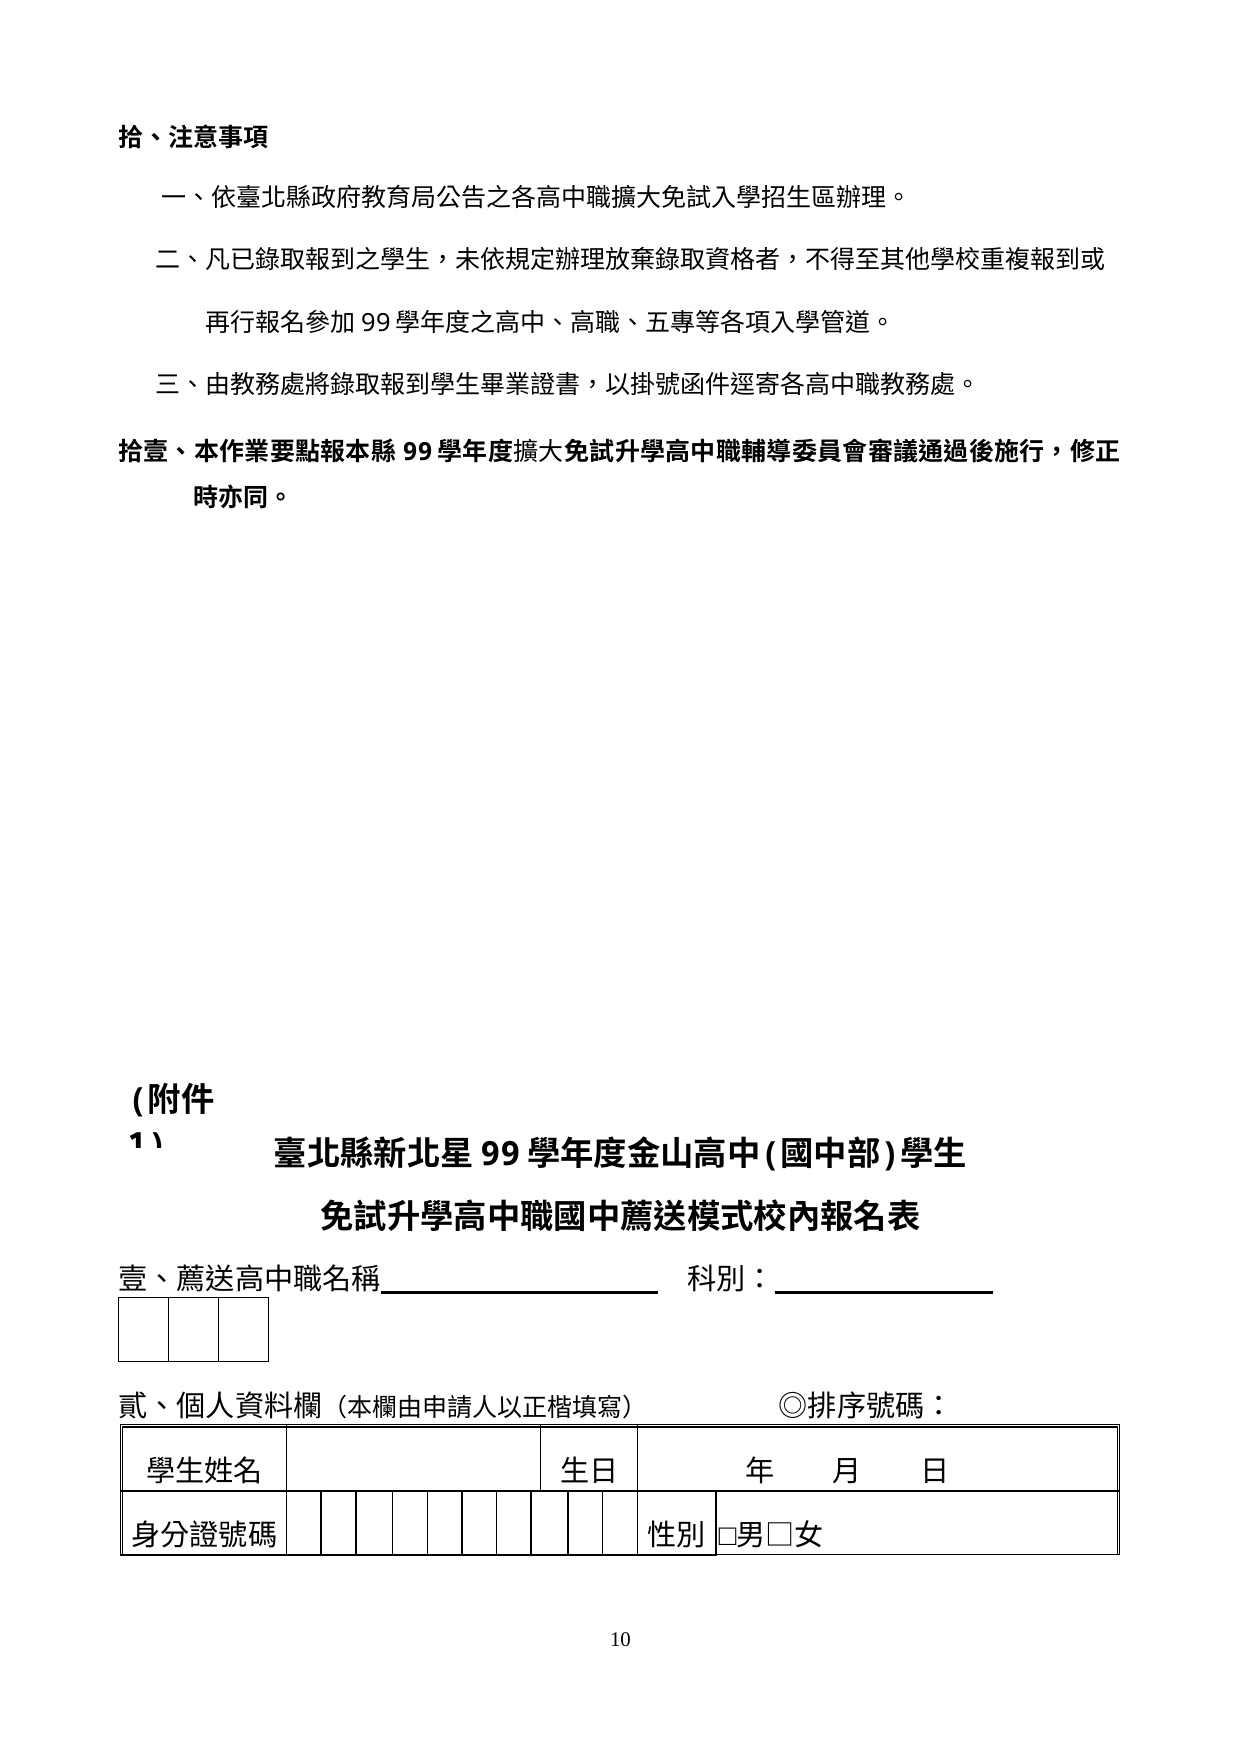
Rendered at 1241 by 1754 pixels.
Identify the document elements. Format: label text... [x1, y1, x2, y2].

text (附件1) [127, 1072, 253, 1147]
table_header [287, 1428, 540, 1490]
table_header [169, 1298, 218, 1361]
table_cell 性別 [638, 1492, 715, 1554]
text 拾、注意事項 [118, 108, 1122, 153]
table_header 生日 [541, 1428, 637, 1490]
table_header 年 月 日 [638, 1428, 1117, 1490]
table_header [119, 1298, 168, 1361]
table_cell [603, 1492, 637, 1554]
table_cell [569, 1492, 602, 1554]
table_header [219, 1298, 268, 1361]
text 免試升學高中職國中薦送模式校內報名表 [118, 1172, 1122, 1235]
table_cell [463, 1492, 496, 1554]
text 拾壹、本作業要點報本縣99學年度擴大免試升學高中職輔導委員會審議通過後施行，修正時亦同。 [118, 422, 1122, 514]
table_header 學生姓名 [123, 1428, 286, 1490]
text 一、依臺北縣政府教育局公告之各高中職擴大免試入學招生區辦理。 [147, 153, 1122, 216]
text 三、由教務處將錄取報到學生畢業證書，以掛號函件逕寄各高中職教務處。 [118, 341, 1122, 403]
table_cell □男□女 [717, 1492, 1117, 1554]
table_cell [532, 1492, 567, 1554]
text 壹、薦送高中職名稱 科別： [118, 1235, 1122, 1297]
table_cell [497, 1492, 530, 1554]
table_cell [322, 1492, 355, 1554]
table_cell 身分證號碼 [123, 1492, 286, 1554]
table_cell [357, 1492, 392, 1554]
table_cell [428, 1492, 461, 1554]
table_cell [287, 1492, 320, 1554]
text 貳、個人資料欄（本欄由申請人以正楷填寫） ◎排序號碼： [118, 1362, 1122, 1424]
text 臺北縣新北星99學年度金山高中(國中部)學生 [112, 1065, 1122, 1172]
text 二、凡已錄取報到之學生，未依規定辦理放棄錄取資格者，不得至其他學校重複報到或再行報名參加99學年度之高中、高職、五專等各項入學管道。 [156, 216, 1122, 341]
table_cell [393, 1492, 427, 1554]
